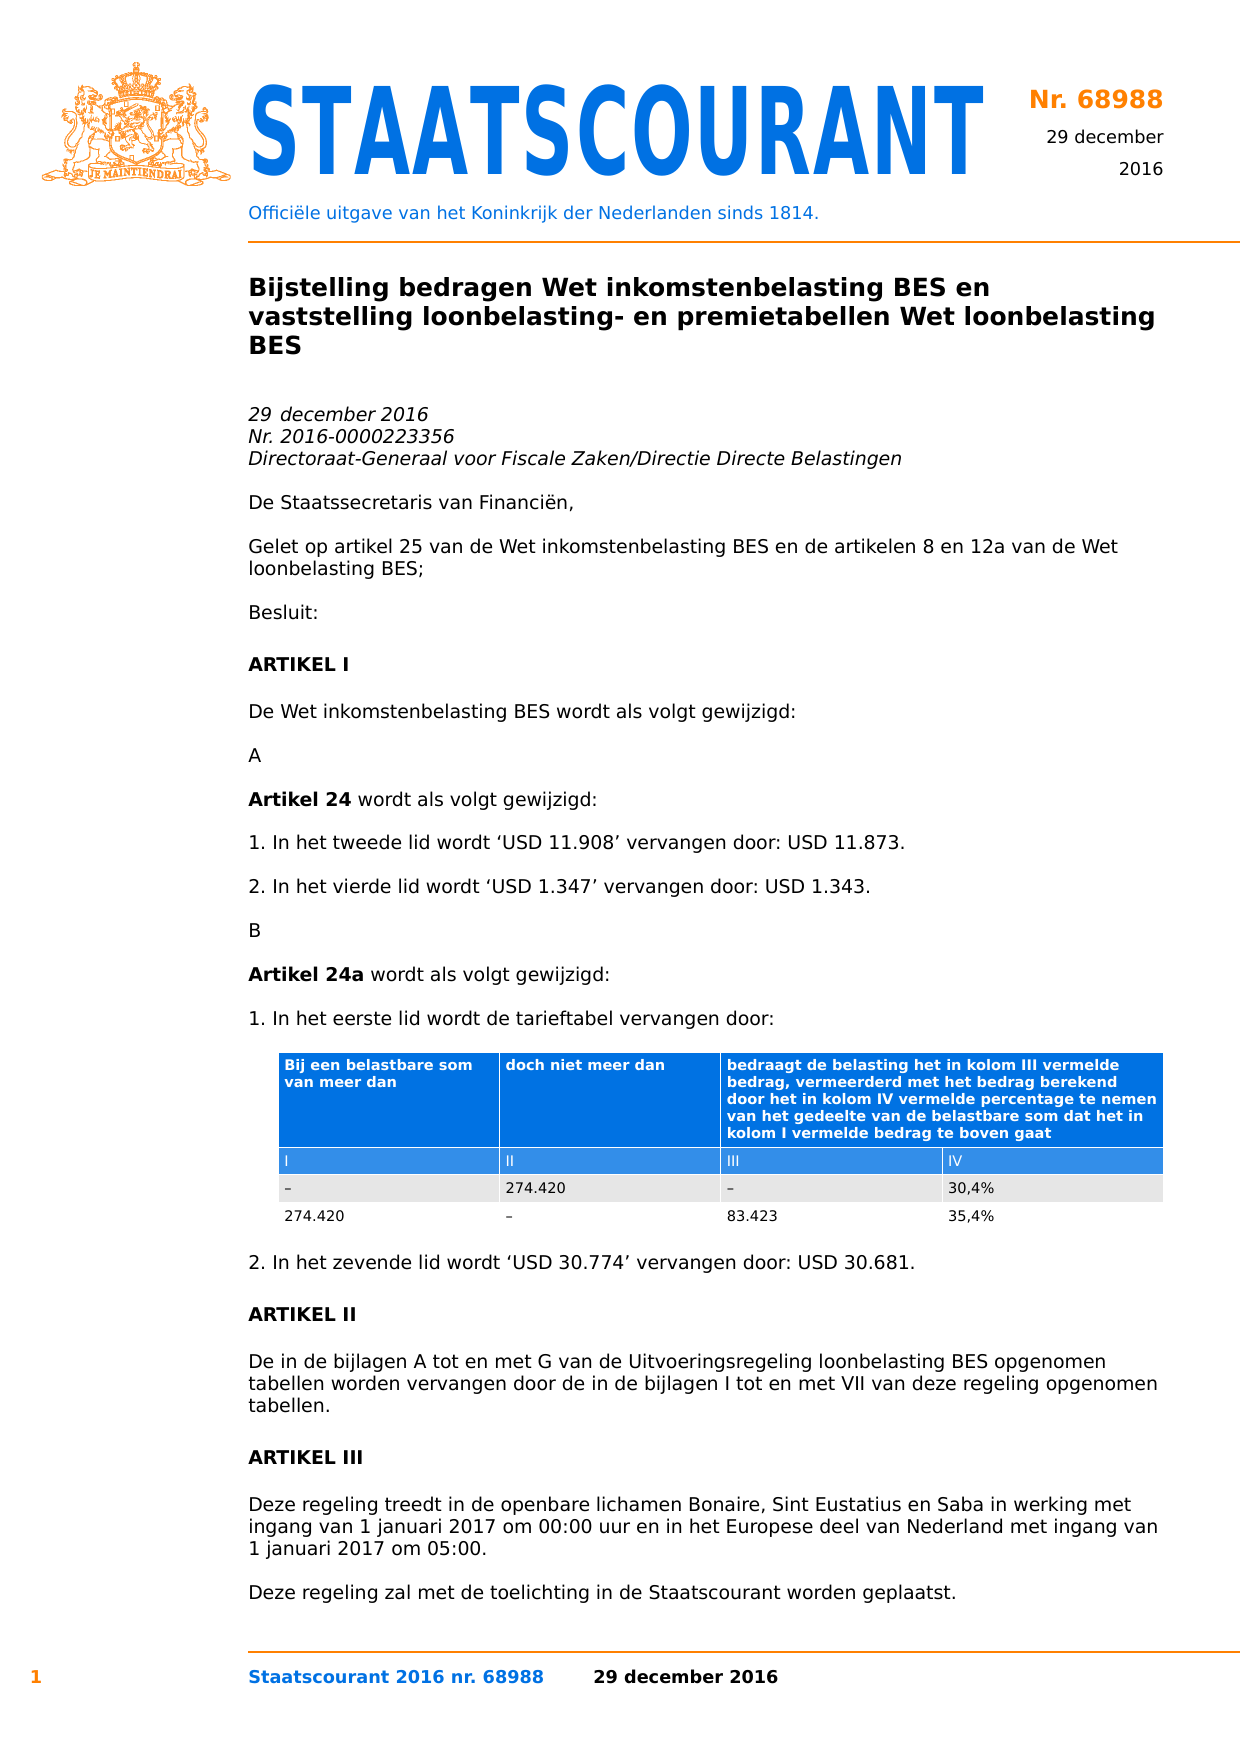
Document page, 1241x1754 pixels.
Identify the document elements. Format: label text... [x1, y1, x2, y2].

table_cell 83.423 [721, 1203, 942, 1229]
table_cell III [721, 1148, 942, 1174]
text 29 december 2016 [248, 404, 1163, 426]
table_cell – [279, 1175, 499, 1202]
table_header [25, 62, 248, 241]
table_cell 29 december [998, 121, 1240, 153]
text De in de bijlagen A tot en met G van de Uitvoeringsregeling loonbelasting BES opgenomen tabellen worden vervangen door de in de bijlagen I tot en met VII van deze regeling opgenomen tabellen. [248, 1351, 1163, 1417]
table_header doch niet meer dan [500, 1053, 720, 1147]
table_cell IV [943, 1148, 1163, 1174]
table_header Nr. 68988 [998, 62, 1240, 121]
text Artikel 24a wordt als volgt gewijzigd: [248, 964, 1163, 986]
subtitle Bijstelling bedragen Wet inkomstenbelasting BES en vaststelling loonbelasting- en premietabellen Wet loonbelasting BES [248, 273, 1163, 361]
subtitle ARTIKEL II [248, 1304, 1163, 1326]
table_cell Officiële uitgave van het Koninkrijk der Nederlanden sinds 1814. [248, 203, 1240, 241]
table_header Bij een belastbare som van meer dan [279, 1053, 499, 1147]
text 2. In het vierde lid wordt ‘USD 1.347’ vervangen door: USD 1.343. [248, 876, 1163, 898]
table_header STAATSCOURANT [248, 62, 998, 203]
table_cell – [500, 1203, 720, 1229]
table_cell 2016 [998, 153, 1240, 203]
text 1. In het eerste lid wordt de tarieftabel vervangen door: [248, 1008, 1163, 1030]
text Deze regeling zal met de toelichting in de Staatscourant worden geplaatst. [248, 1582, 1163, 1604]
table_cell 35,4% [943, 1203, 1163, 1229]
table_cell 274.420 [279, 1203, 499, 1229]
picture [41, 62, 231, 186]
text B [248, 920, 1163, 942]
text Artikel 24 wordt als volgt gewijzigd: [248, 788, 1163, 810]
text De Staatssecretaris van Financiën, [248, 492, 1163, 514]
subtitle ARTIKEL III [248, 1447, 1163, 1469]
table_cell – [721, 1175, 942, 1202]
text De Wet inkomstenbelasting BES wordt als volgt gewijzigd: [248, 701, 1163, 723]
table_cell I [279, 1148, 499, 1174]
text A [248, 744, 1163, 767]
text Besluit: [248, 602, 1163, 624]
subtitle ARTIKEL I [248, 654, 1163, 676]
text Nr. 2016-0000223356 [248, 426, 1163, 448]
table_header bedraagt de belasting het in kolom III vermelde bedrag, vermeerderd met het bedrag berekend door het in kolom IV vermelde percentage te nemen van het gedeelte van de belastbare som dat het in kolom I vermelde bedrag te boven gaat [721, 1053, 1163, 1147]
text Gelet op artikel 25 van de Wet inkomstenbelasting BES en de artikelen 8 en 12a van de Wet loonbelasting BES; [248, 536, 1163, 580]
text 2. In het zevende lid wordt ‘USD 30.774’ vervangen door: USD 30.681. [248, 1252, 1163, 1274]
table_cell II [500, 1148, 720, 1174]
table_cell 30,4% [943, 1175, 1163, 1202]
text 1. In het tweede lid wordt ‘USD 11.908’ vervangen door: USD 11.873. [248, 832, 1163, 854]
text Deze regeling treedt in de openbare lichamen Bonaire, Sint Eustatius en Saba in werking met ingang van 1 januari 2017 om 00:00 uur en in het Europese deel van Nederland met ingang van 1 januari 2017 om 05:00. [248, 1494, 1163, 1560]
table_cell 274.420 [500, 1175, 720, 1202]
text Directoraat-Generaal voor Fiscale Zaken/Directie Directe Belastingen [248, 448, 1163, 470]
